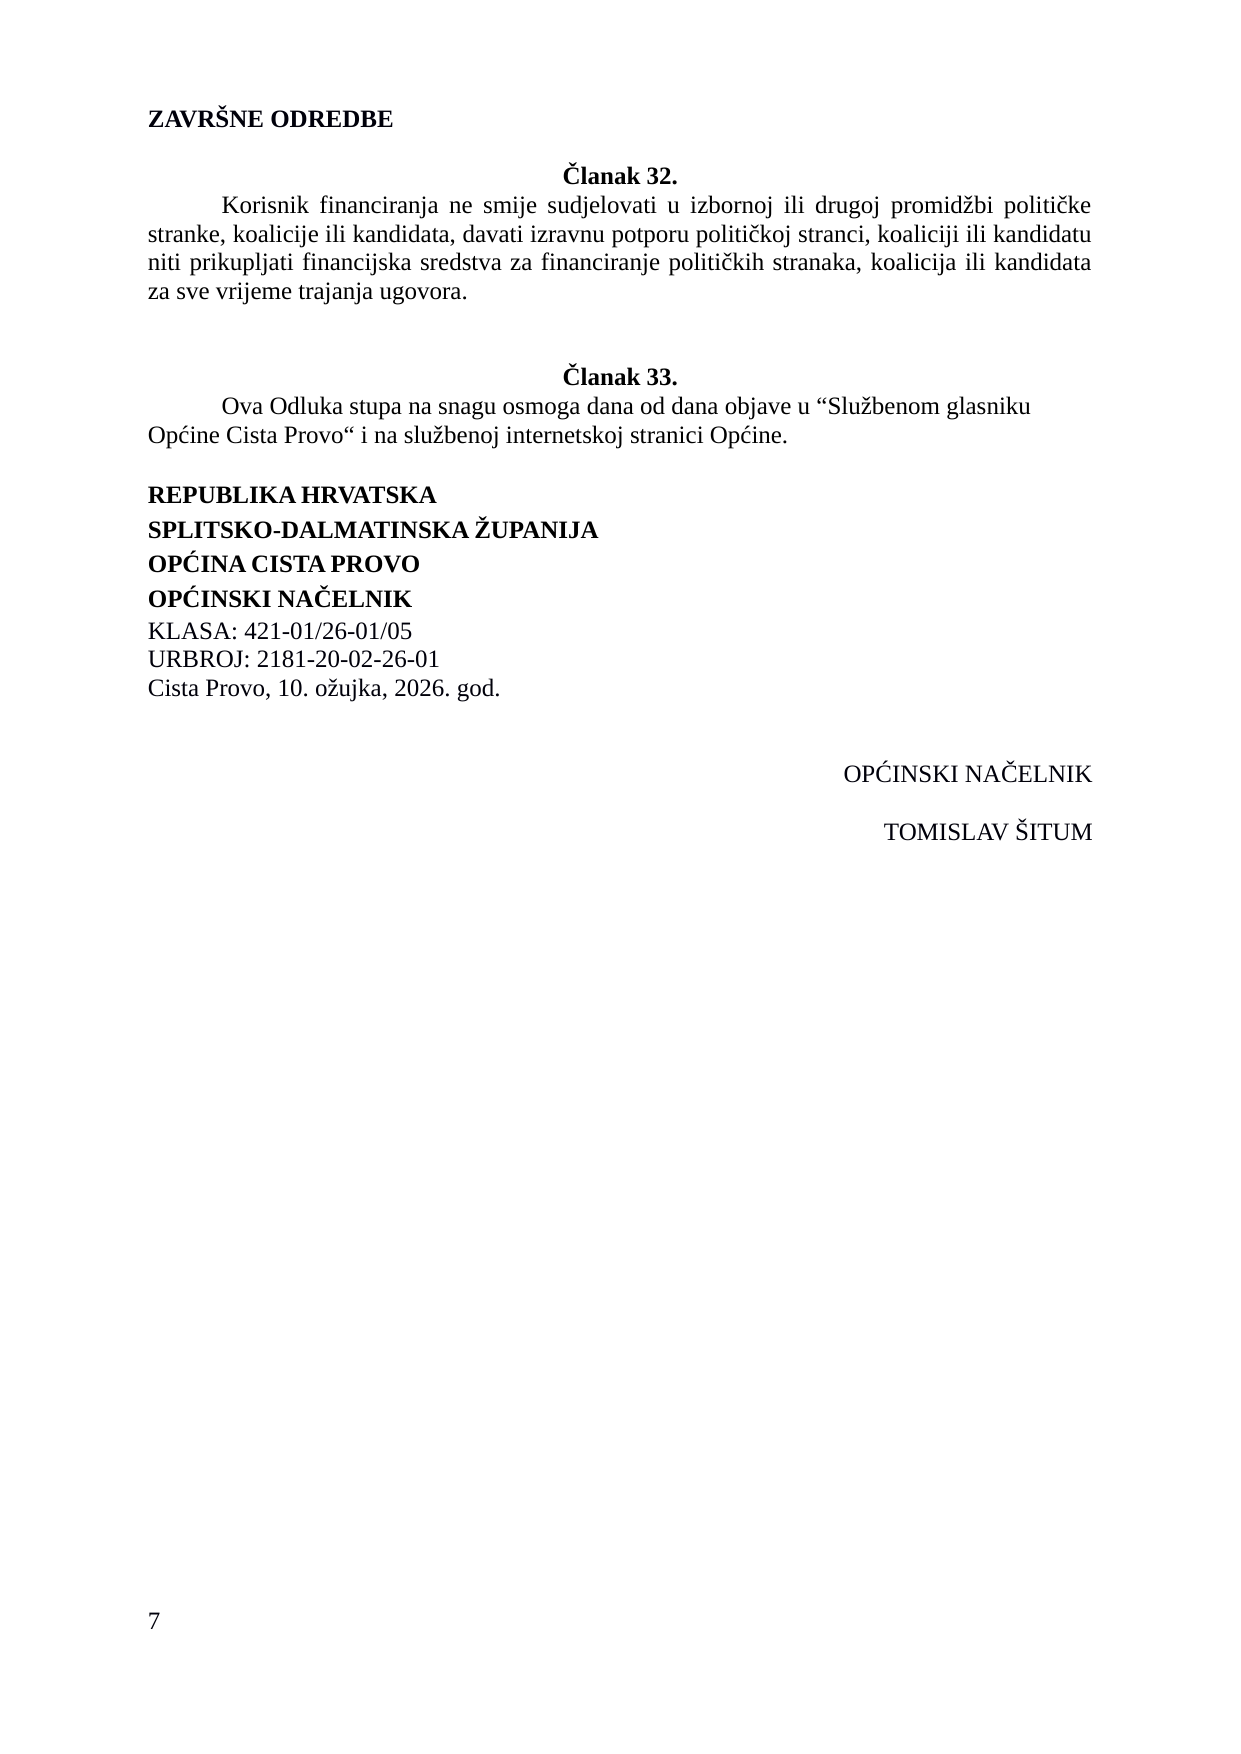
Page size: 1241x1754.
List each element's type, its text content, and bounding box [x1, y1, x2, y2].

text SPLITSKO-DALMATINSKA ŽUPANIJA [148, 515, 1093, 544]
text KLASA: 421-01/26-01/05 [148, 616, 1093, 644]
text Cista Provo, 10. ožujka, 2026. god. [148, 673, 1093, 702]
text Korisnik financiranja ne smije sudjelovati u izbornoj ili drugoj promidžbi političke stranke, koalicije ili kandidata, davati izravnu potporu političkoj stranci, koaliciji ili kandidatu niti prikupljati financijska sredstva za financiranje političkih stranaka, koalicija ili kandidata za sve vrijeme trajanja ugovora. [148, 190, 1093, 305]
text OPĆINA CISTA PROVO [148, 549, 1093, 578]
text OPĆINSKI NAČELNIK [148, 584, 1093, 613]
text URBROJ: 2181-20-02-26-01 [148, 644, 1093, 673]
text Ova Odluka stupa na snagu osmoga dana od dana objave u “Službenom glasniku Općine Cista Provo“ i na službenoj internetskoj stranici Općine. [148, 391, 1093, 449]
text Članak 32. [148, 161, 1093, 190]
text OPĆINSKI NAČELNIK [148, 759, 1093, 788]
text ZAVRŠNE ODREDBE [148, 104, 1093, 132]
text TOMISLAV ŠITUM [148, 817, 1093, 846]
text Članak 33. [148, 362, 1093, 391]
text REPUBLIKA HRVATSKA [148, 480, 1093, 509]
